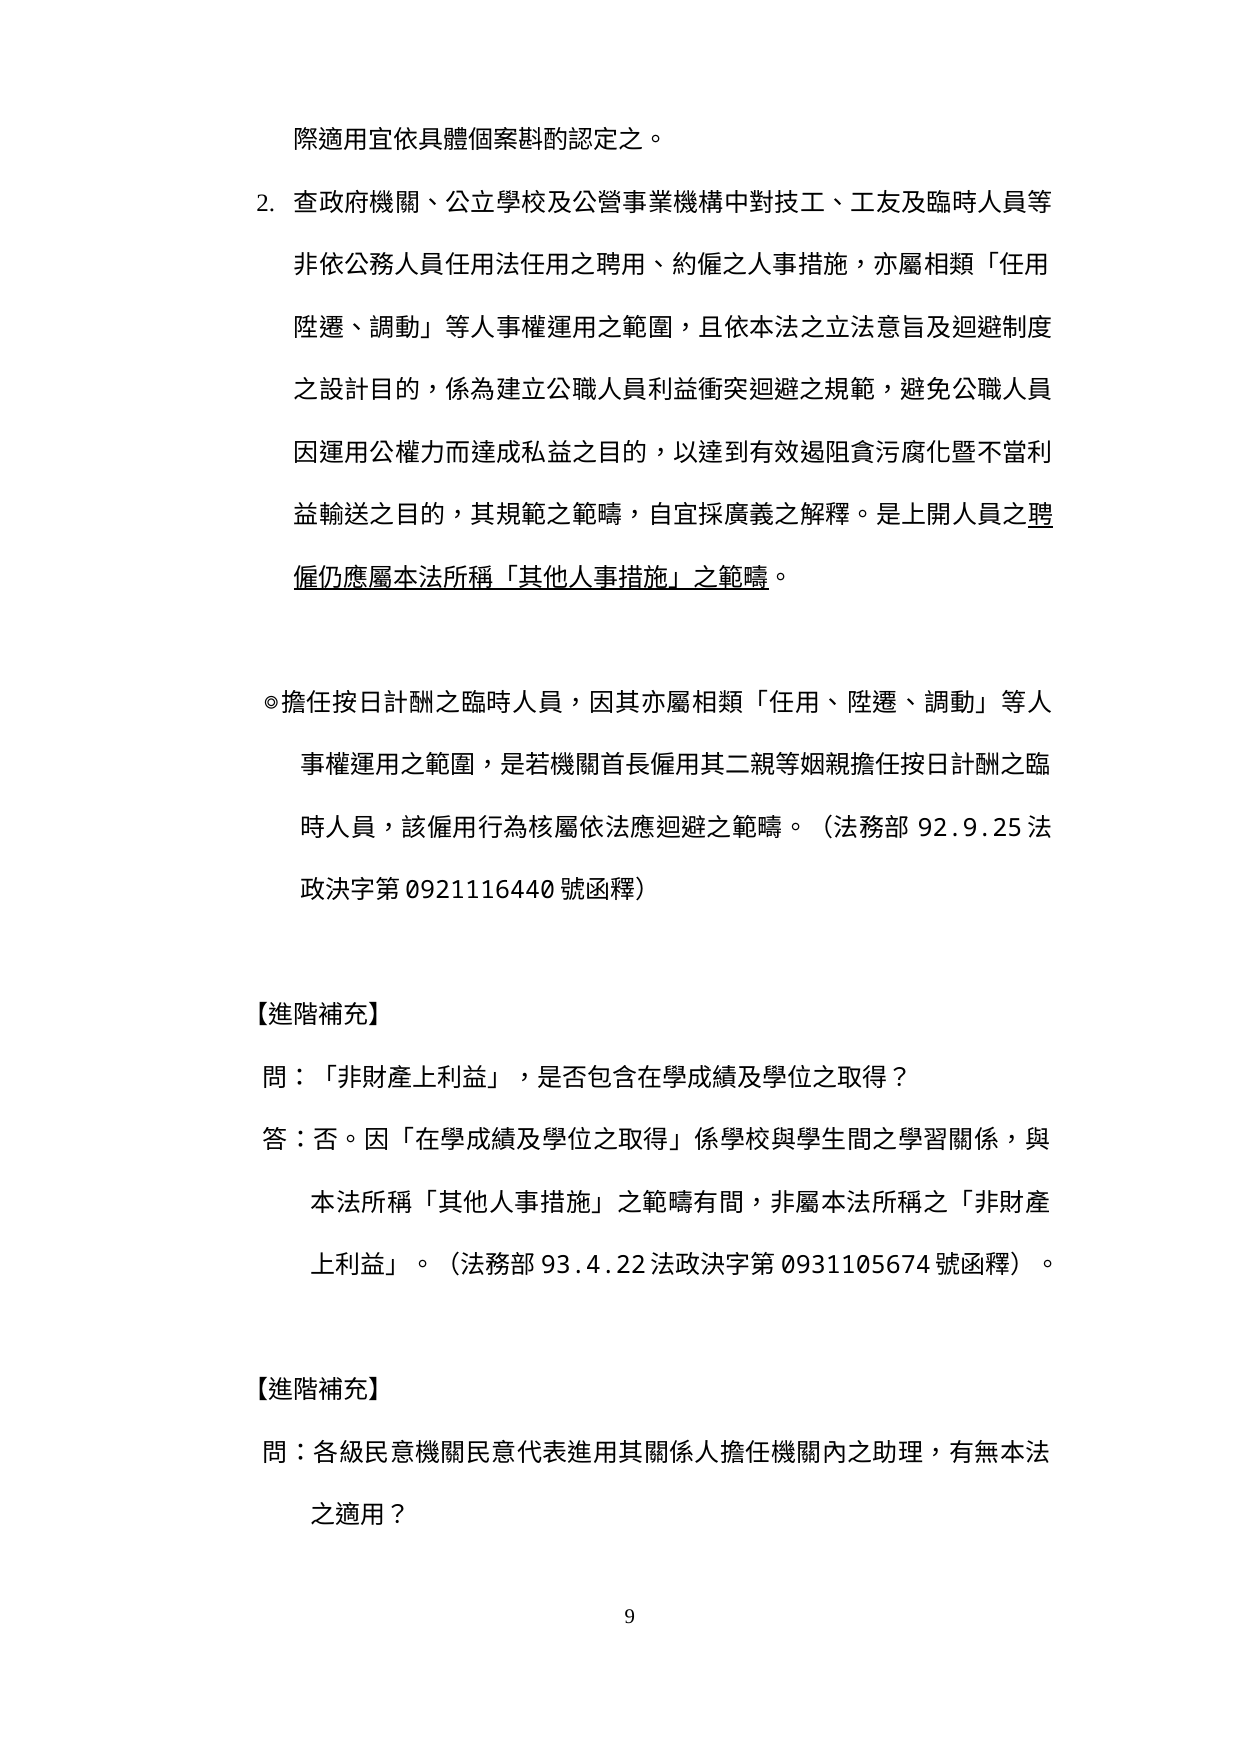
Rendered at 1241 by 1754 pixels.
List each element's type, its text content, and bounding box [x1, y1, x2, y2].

text ◎擔任按日計酬之臨時人員，因其亦屬相類「任用、陞遷、調動」等人事權運用之範圍，是若機關首長僱用其二親等姻親擔任按日計酬之臨時人員，該僱用行為核屬依法應迴避之範疇。（法務部92.9.25法政決字第0921116440號函釋） [262, 659, 1053, 909]
list 查政府機關、公立學校及公營事業機構中對技工、工友及臨時人員等非依公務人員任用法任用之聘用、約僱之人事措施，亦屬相類「任用、陞遷、調動」等人事權運用之範圍，且依本法之立法意旨及迴避制度之設計目的，係為建立公職人員利益衝突迴避之規範，避免公職人員因運用公權力而達成私益之目的，以達到有效遏阻貪污腐化暨不當利益輸送之目的，其規範之範疇，自宜採廣義之解釋。是上開人員之聘僱仍應屬本法所稱「其他人事措施」之範疇。 [256, 159, 1053, 596]
text 問：「非財產上利益」，是否包含在學成績及學位之取得？ [262, 1034, 1053, 1096]
text 答：否。因「在學成績及學位之取得」係學校與學生間之學習關係，與本法所稱「其他人事措施」之範疇有間，非屬本法所稱之「非財產上利益」。（法務部93.4.22法政決字第0931105674號函釋）。 [262, 1096, 1053, 1284]
text 問：各級民意機關民意代表進用其關係人擔任機關內之助理，有無本法之適用？ [262, 1409, 1053, 1534]
text 【進階補充】 [244, 971, 1053, 1034]
text 【進階補充】 [244, 1346, 1053, 1409]
list 按公職人員利益衝突迴避法 (以下簡稱本法) 第4條第3項規定：「非財產上利益，指有利公職人員或其關係人於政府機關、公立學校、公營事業機構之任用、陞遷、調動及其他人事措施。」。上開規定就「非財產上利益」之認定內涵，採列舉與概括規定併行之方式，除列舉「任用、陞遷、調動」等人事措施外，因其他有利公職人員或其關係人之相類人事措施難以一一列舉，為免疏漏，爰另以「其他人事措施」作概括式規定。故舉凡有利公職人員或其關係人之任用、陞遷、調動等相類之人事行政作為，均屬該條所稱之「其他人事措施」，實際適用宜依具體個案斟酌認定之。 [256, 96, 1053, 159]
